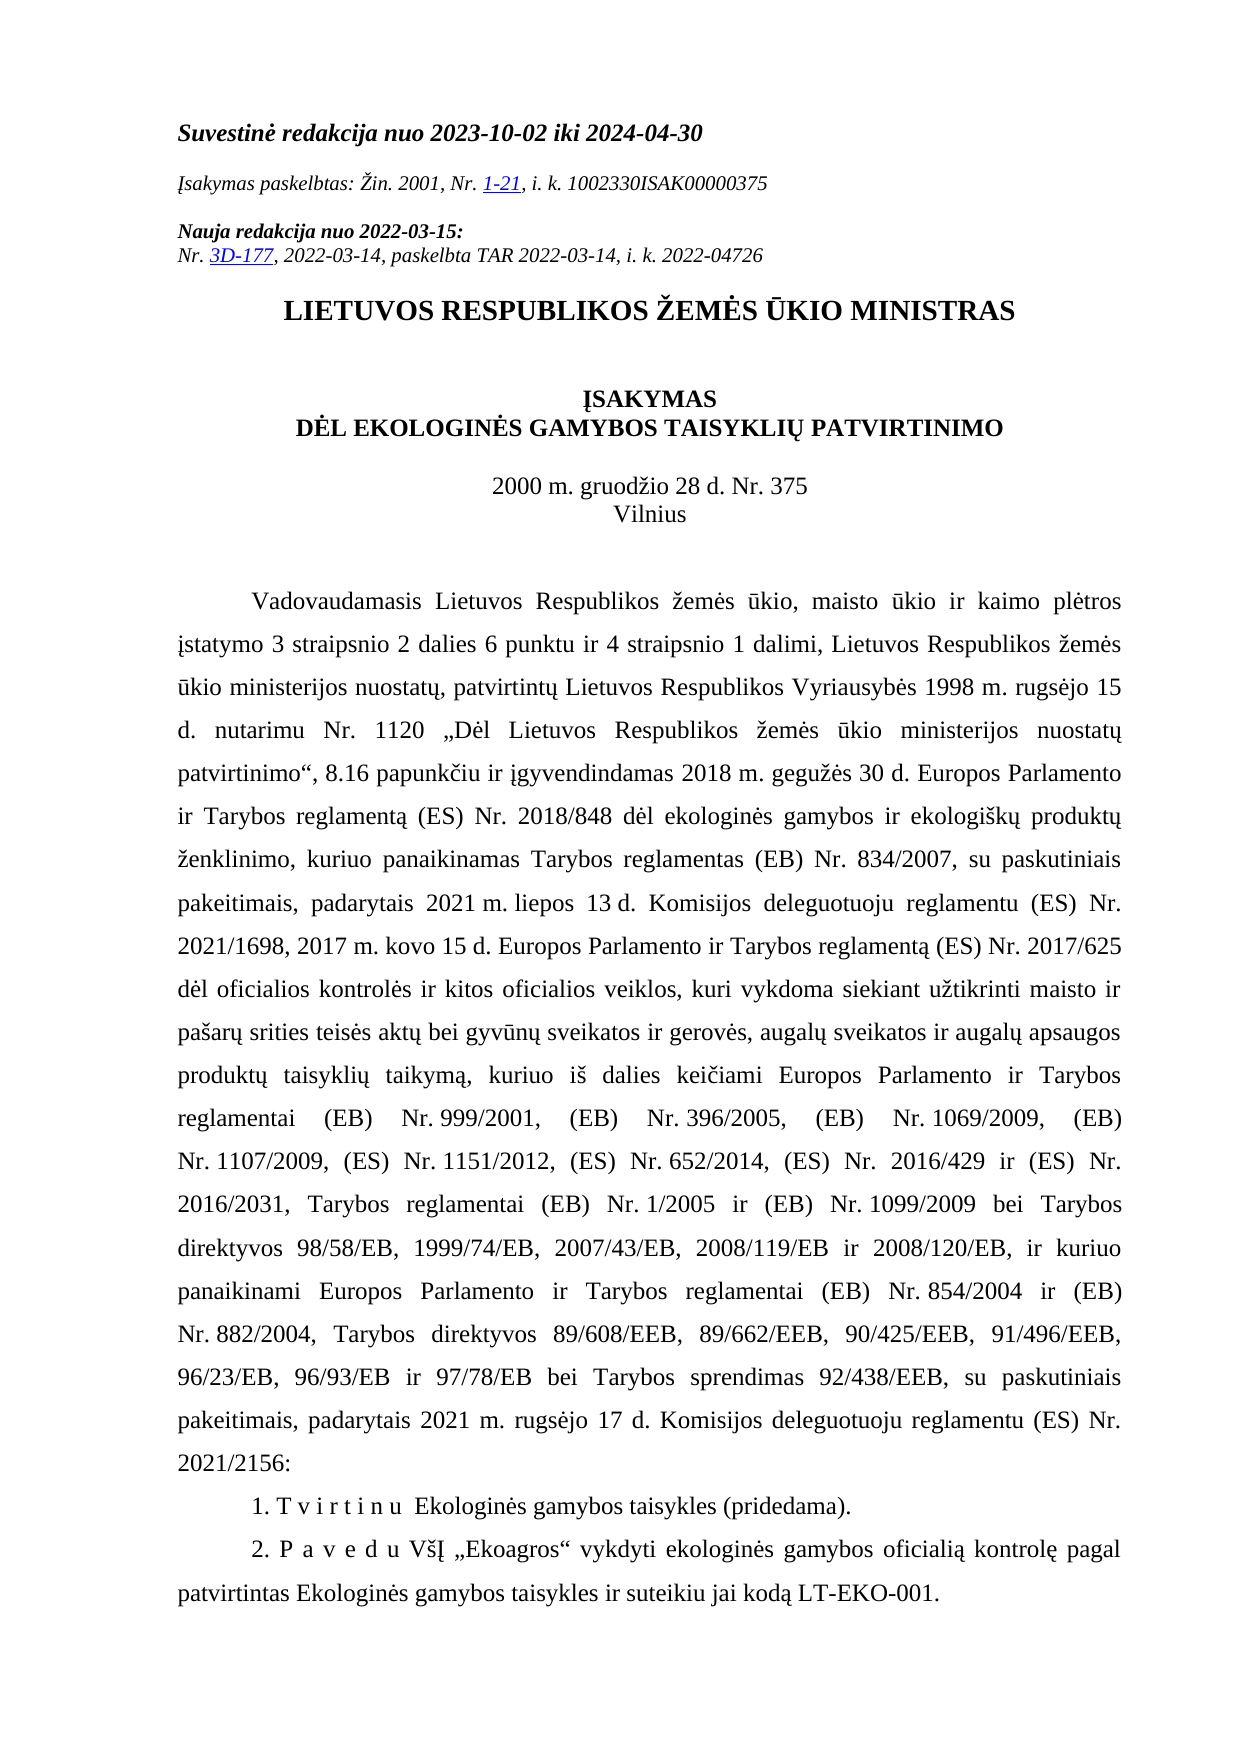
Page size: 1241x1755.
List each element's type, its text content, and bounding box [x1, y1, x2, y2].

text ĮSAKYMAS [177, 384, 1122, 413]
text Vadovaudamasis Lietuvos Respublikos žemės ūkio, maisto ūkio ir kaimo plėtros įstatymo 3 straipsnio 2 dalies 6 punktu ir 4 straipsnio 1 dalimi, Lietuvos Respublikos žemės ūkio ministerijos nuostatų, patvirtintų Lietuvos Respublikos Vyriausybės 1998 m. rugsėjo 15 d. nutarimu Nr. 1120 „Dėl Lietuvos Respublikos žemės ūkio ministerijos nuostatų patvirtinimo“, 8.16 papunkčiu ir įgyvendindamas 2018 m. gegužės 30 d. Europos Parlamento ir Tarybos reglamentą (ES) Nr. 2018/848 dėl ekologinės gamybos ir ekologiškų produktų ženklinimo, kuriuo panaikinamas Tarybos reglamentas (EB) Nr. 834/2007, su paskutiniais pakeitimais, padarytais 2021 m. liepos 13 d. Komisijos deleguotuoju reglamentu (ES) Nr. 2021/1698, 2017 m. kovo 15 d. Europos Parlamento ir Tarybos reglamentą (ES) Nr. 2017/625 dėl oficialios kontrolės ir kitos oficialios veiklos, kuri vykdoma siekiant užtikrinti maisto ir pašarų srities teisės aktų bei gyvūnų sveikatos ir gerovės, augalų sveikatos ir augalų apsaugos produktų taisyklių taikymą, kuriuo iš dalies keičiami Europos Parlamento ir Tarybos reglamentai (EB) Nr. 999/2001, (EB) Nr. 396/2005, (EB) Nr. 1069/2009, (EB) Nr. 1107/2009, (ES) Nr. 1151/2012, (ES) Nr. 652/2014, (ES) Nr. 2016/429 ir (ES) Nr. 2016/2031, Tarybos reglamentai (EB) Nr. 1/2005 ir (EB) Nr. 1099/2009 bei Tarybos direktyvos 98/58/EB, 1999/74/EB, 2007/43/EB, 2008/119/EB ir 2008/120/EB, ir kuriuo panaikinami Europos Parlamento ir Tarybos reglamentai (EB) Nr. 854/2004 ir (EB) Nr. 882/2004, Tarybos direktyvos 89/608/EEB, 89/662/EEB, 90/425/EEB, 91/496/EEB, 96/23/EB, 96/93/EB ir 97/78/EB bei Tarybos sprendimas 92/438/EEB, su paskutiniais pakeitimais, padarytais 2021 m. rugsėjo 17 d. Komisijos deleguotuoju reglamentu (ES) Nr. 2021/2156: [177, 586, 1122, 1477]
text DĖL EKOLOGINĖS GAMYBOS TAISYKLIŲ PATVIRTINIMO [177, 413, 1122, 442]
text Nauja redakcija nuo 2022-03-15: [177, 219, 1122, 243]
text Suvestinė redakcija nuo 2023-10-02 iki 2024-04-30 [177, 118, 1122, 147]
text 1. T v i r t i n u Ekologinės gamybos taisykles (pridedama). [177, 1491, 1122, 1520]
text Vilnius [177, 499, 1122, 528]
text Nr. 3D-177, 2022-03-14, paskelbta TAR 2022-03-14, i. k. 2022-04726 [177, 243, 1122, 267]
text LIETUVOS RESPUBLIKOS ŽEMĖS ŪKIO MINISTRAS [177, 293, 1122, 327]
text 2. P a v e d u VšĮ „Ekoagros“ vykdyti ekologinės gamybos oficialią kontrolę pagal patvirtintas Ekologinės gamybos taisykles ir suteikiu jai kodą LT-EKO-001. [177, 1534, 1122, 1606]
text 2000 m. gruodžio 28 d. Nr. 375 [177, 471, 1122, 499]
text Įsakymas paskelbtas: Žin. 2001, Nr. 1-21, i. k. 1002330ISAK00000375 [177, 171, 1122, 195]
